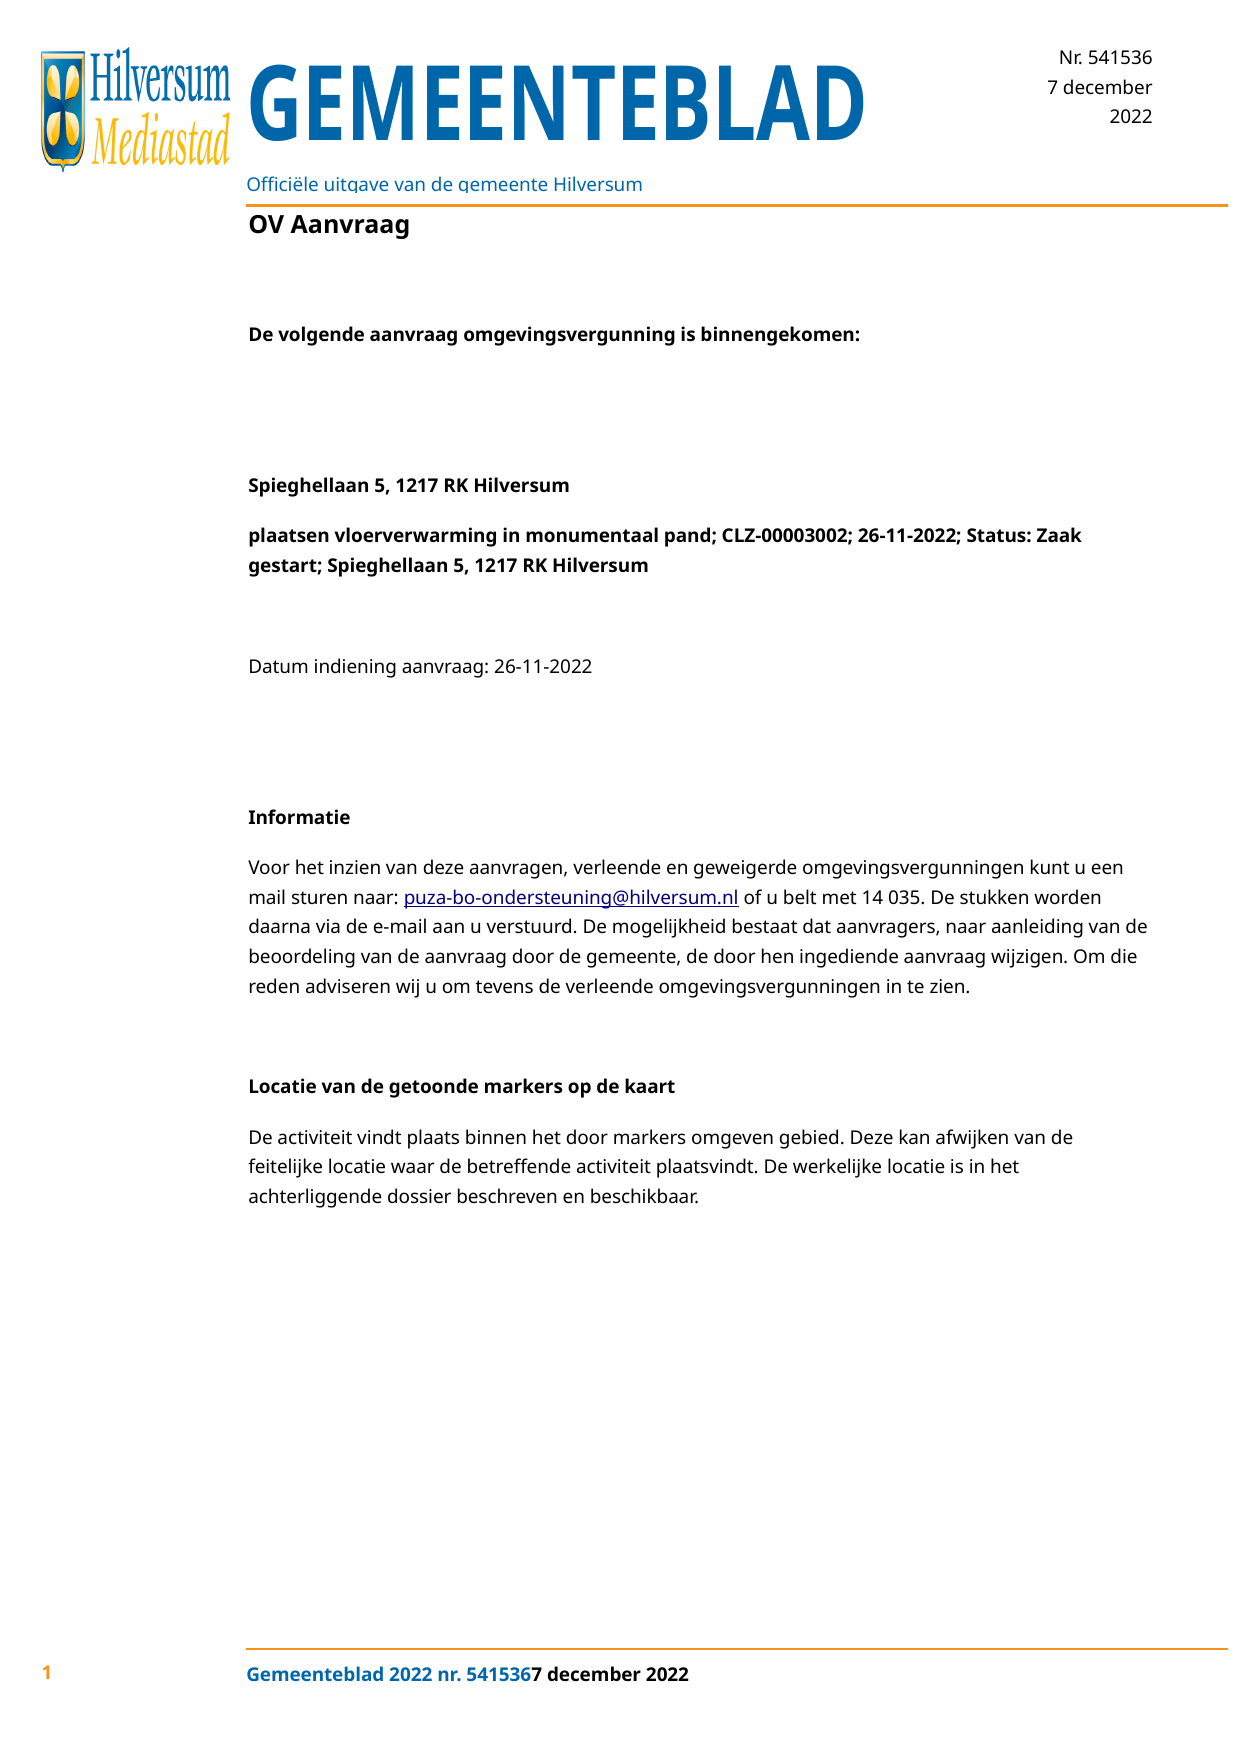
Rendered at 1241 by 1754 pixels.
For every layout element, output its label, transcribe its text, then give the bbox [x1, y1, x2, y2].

text Informatie [248, 804, 1152, 830]
text Voor het inzien van deze aanvragen, verleende en geweigerde omgevingsvergunningen kunt u een mail sturen naar: puza-bo-ondersteuning@hilversum.nl of u belt met 14 035. De stukken worden daarna via de e-mail aan u verstuurd. De mogelijkheid bestaat dat aanvragers, naar aanleiding van de beoordeling van de aanvraag door de gemeente, de door hen ingediende aanvraag wijzigen. Om die reden adviseren wij u om tevens de verleende omgevingsvergunningen in te zien. [248, 854, 1152, 998]
picture [41, 47, 231, 172]
text Locatie van de getoonde markers op de kaart [248, 1074, 1152, 1099]
text plaatsen vloerverwarming in monumentaal pand; CLZ-00003002; 26-11-2022; Status: Zaak gestart; Spieghellaan 5, 1217 RK Hilversum [248, 522, 1152, 578]
text De volgende aanvraag omgevingsvergunning is binnengekomen: [248, 321, 1152, 346]
text Datum indiening aanvraag: 26-11-2022 [248, 653, 1152, 678]
text Spieghellaan 5, 1217 RK Hilversum [248, 472, 1152, 498]
text OV Aanvraag [248, 207, 1152, 241]
text De activiteit vindt plaats binnen het door markers omgeven gebied. Deze kan afwijken van de feitelijke locatie waar de betreffende activiteit plaatsvindt. De werkelijke locatie is in het achterliggende dossier beschreven en beschikbaar. [248, 1124, 1152, 1209]
